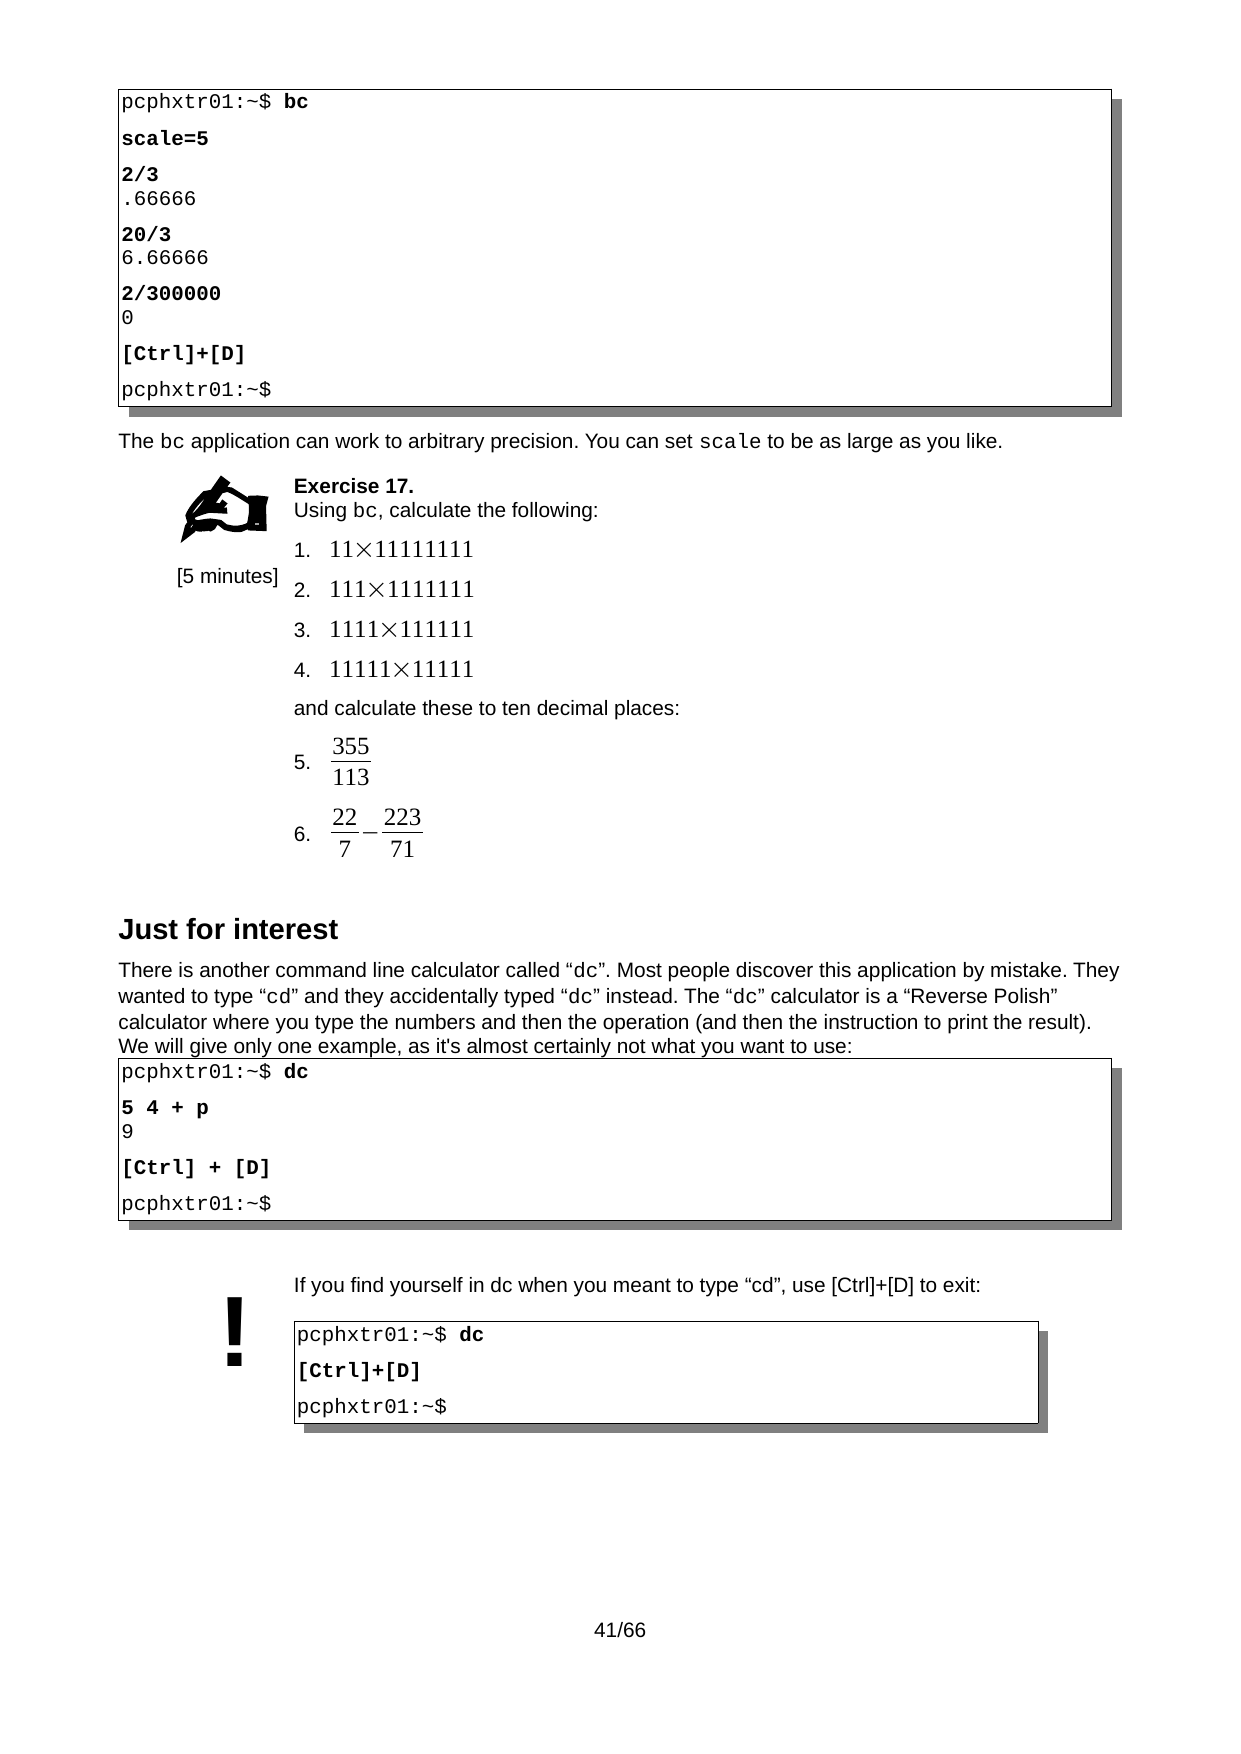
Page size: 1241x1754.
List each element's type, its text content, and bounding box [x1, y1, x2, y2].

table_header  [5 minutes] [177, 474, 294, 875]
text [Ctrl]+[D] [119, 340, 1111, 367]
text 5 4 + p 9 [119, 1094, 1111, 1144]
text 20/3 6.66666 [119, 221, 1111, 271]
text 2/300000 0 [119, 280, 1111, 331]
text There is another command line calculator called “dc”. Most people discover this application by mistake. They wanted to type “cd” and they accidentally typed “dc” instead. The “dc” calculator is a “Reverse Polish” calculator where you type the numbers and then the operation (and then the instruction to print the result). We will give only one example, as it's almost certainly not what you want to use: [118, 958, 1122, 1058]
text pcphxtr01:~$ bc [119, 90, 1111, 115]
text pcphxtr01:~$ dc [119, 1059, 1111, 1084]
table_header If you find yourself in dc when you meant to type “cd”, use [Ctrl]+[D] to exit: pcphxtr01:~$ dc [Ctrl]+[D] pcphxtr01:~$ [294, 1273, 1048, 1331]
text [Ctrl] + [D] [119, 1154, 1111, 1180]
text pcphxtr01:~$ [119, 376, 1111, 406]
table_header If you find yourself in dc when you meant to type “cd”, use [Ctrl]+[D] to exit: pcphxtr01:~$ dc [Ctrl]+[D] pcphxtr01:~$ [295, 1322, 1038, 1423]
table_header If you find yourself in dc when you meant to type “cd”, use [Ctrl]+[D] to exit: pcphxtr01:~$ dc [Ctrl]+[D] pcphxtr01:~$ [294, 1424, 1048, 1446]
subtitle Just for interest [118, 912, 1122, 946]
table_header ! [177, 1273, 294, 1446]
text scale=5 [119, 125, 1111, 151]
table_header Using bc, calculate the following: 1. 2. 3. 4. and calculate these to ten decimal places: 5. 6. [294, 474, 1048, 875]
text 2/3 .66666 [119, 161, 1111, 211]
text The bc application can work to arbitrary precision. You can set scale to be as large as you like. [118, 429, 1122, 455]
text pcphxtr01:~$ [119, 1190, 1111, 1219]
